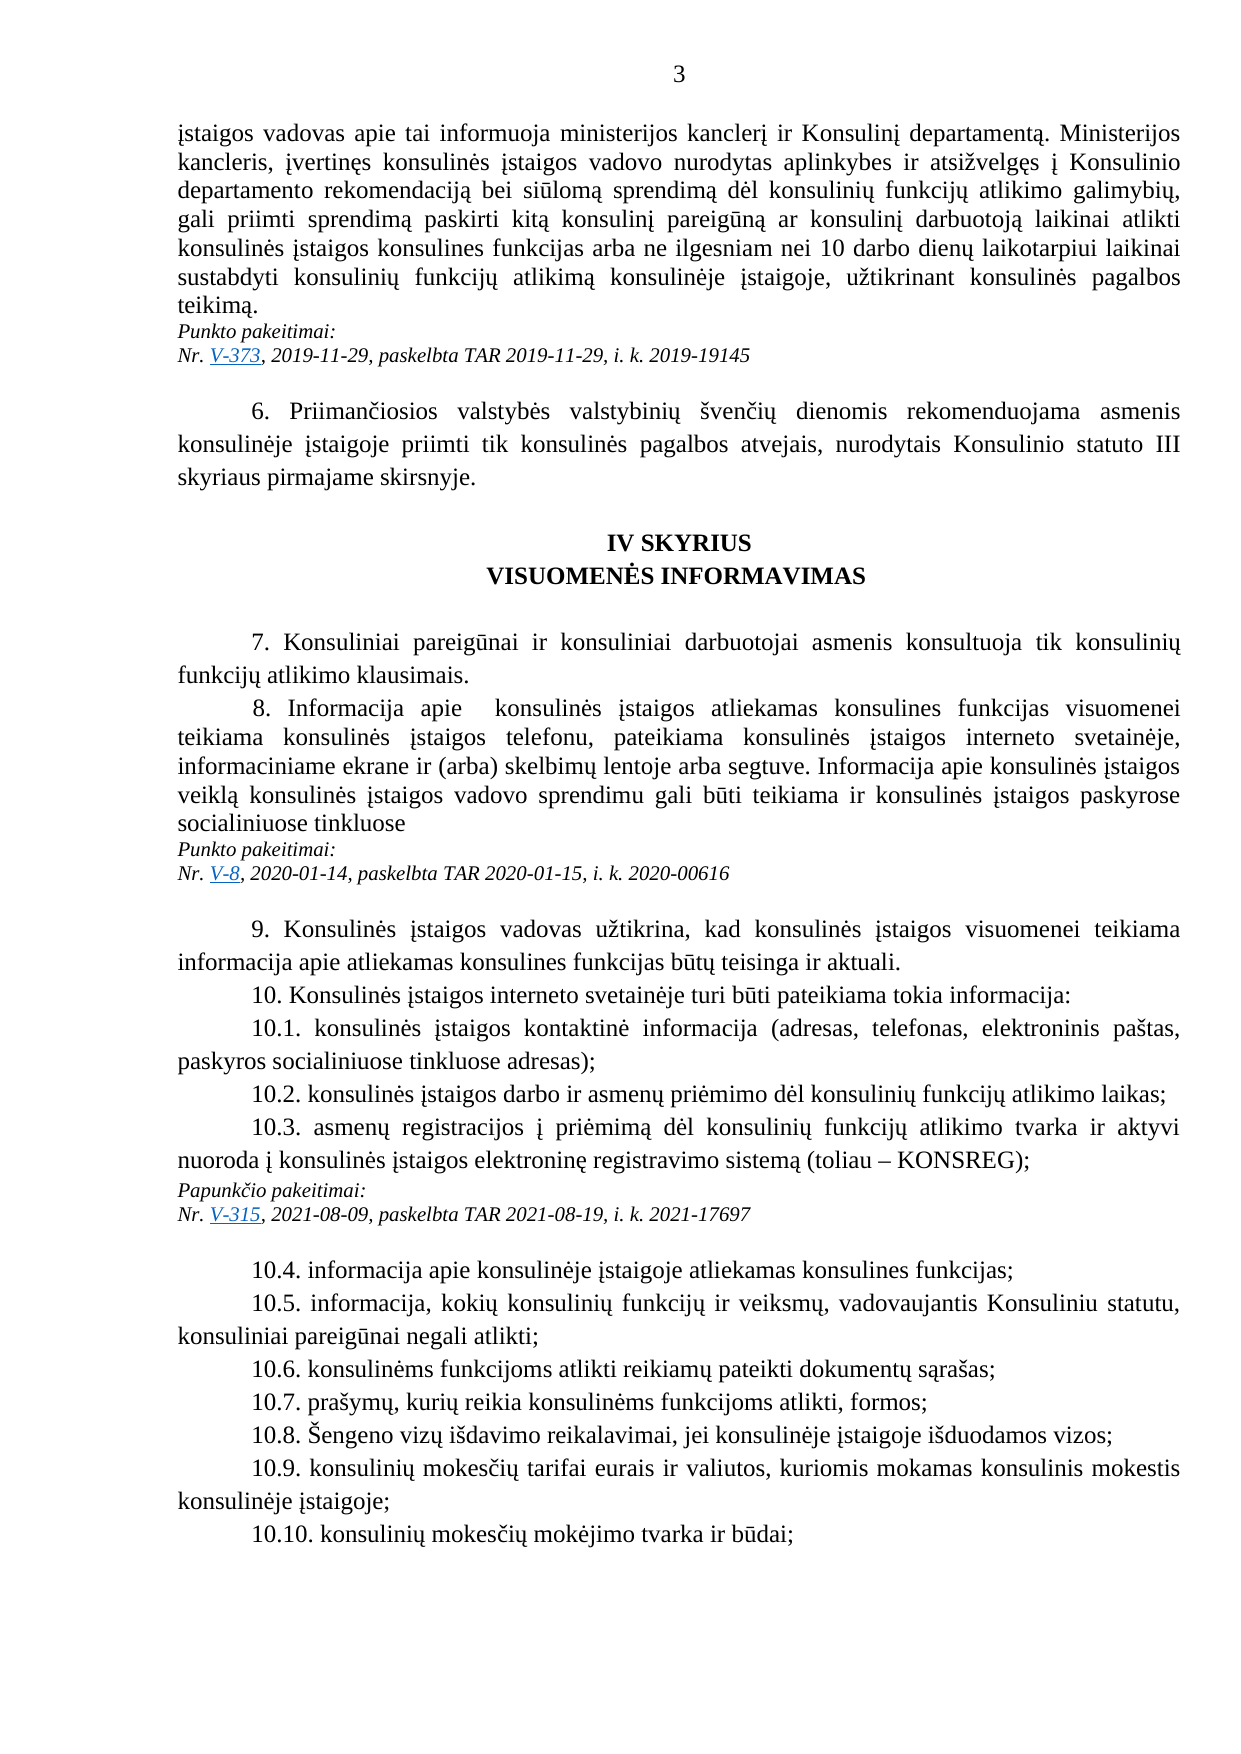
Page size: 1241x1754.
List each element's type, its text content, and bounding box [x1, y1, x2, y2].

text 10.7. prašymų, kurių reikia konsulinėms funkcijoms atlikti, formos; [177, 1387, 1181, 1416]
text VISUOMENĖS INFORMAVIMAS [177, 561, 1181, 590]
text Punkto pakeitimai: [177, 319, 1181, 343]
text 9. Konsulinės įstaigos vadovas užtikrina, kad konsulinės įstaigos visuomenei teikiama informacija apie atliekamas konsulines funkcijas būtų teisinga ir aktuali. [177, 914, 1181, 976]
text Punkto pakeitimai: [177, 837, 1181, 861]
text 10.5. informacija, kokių konsulinių funkcijų ir veiksmų, vadovaujantis Konsuliniu statutu, konsuliniai pareigūnai negali atlikti; [177, 1288, 1181, 1350]
text 10.4. informacija apie konsulinėje įstaigoje atliekamas konsulines funkcijas; [177, 1255, 1181, 1284]
text 10.2. konsulinės įstaigos darbo ir asmenų priėmimo dėl konsulinių funkcijų atlikimo laikas; [177, 1079, 1181, 1108]
text 6. Priimančiosios valstybės valstybinių švenčių dienomis rekomenduojama asmenis konsulinėje įstaigoje priimti tik konsulinės pagalbos atvejais, nurodytais Konsulinio statuto III skyriaus pirmajame skirsnyje. [177, 396, 1181, 491]
text 10.1. konsulinės įstaigos kontaktinė informacija (adresas, telefonas, elektroninis paštas, paskyros socialiniuose tinkluose adresas); [177, 1013, 1181, 1075]
text 10.8. Šengeno vizų išdavimo reikalavimai, jei konsulinėje įstaigoje išduodamos vizos; [177, 1420, 1181, 1449]
text 10.3. asmenų registracijos į priėmimą dėl konsulinių funkcijų atlikimo tvarka ir aktyvi nuoroda į konsulinės įstaigos elektroninę registravimo sistemą (toliau – KONSREG); [177, 1112, 1181, 1174]
text Nr. V-8, 2020-01-14, paskelbta TAR 2020-01-15, i. k. 2020-00616 [177, 861, 1181, 885]
text įstaigos vadovas apie tai informuoja ministerijos kanclerį ir Konsulinį departamentą. Ministerijos kancleris, įvertinęs konsulinės įstaigos vadovo nurodytas aplinkybes ir atsižvelgęs į Konsulinio departamento rekomendaciją bei siūlomą sprendimą dėl konsulinių funkcijų atlikimo galimybių, gali priimti sprendimą paskirti kitą konsulinį pareigūną ar konsulinį darbuotoją laikinai atlikti konsulinės įstaigos konsulines funkcijas arba ne ilgesniam nei 10 darbo dienų laikotarpiui laikinai sustabdyti konsulinių funkcijų atlikimą konsulinėje įstaigoje, užtikrinant konsulinės pagalbos teikimą. [177, 118, 1181, 319]
text Papunkčio pakeitimai: [177, 1178, 1181, 1202]
text 7. Konsuliniai pareigūnai ir konsuliniai darbuotojai asmenis konsultuoja tik konsulinių funkcijų atlikimo klausimais. [177, 627, 1181, 689]
text 10.6. konsulinėms funkcijoms atlikti reikiamų pateikti dokumentų sąrašas; [177, 1354, 1181, 1383]
text 8. Informacija apie konsulinės įstaigos atliekamas konsulines funkcijas visuomenei teikiama konsulinės įstaigos telefonu, pateikiama konsulinės įstaigos interneto svetainėje, informaciniame ekrane ir (arba) skelbimų lentoje arba segtuve. Informacija apie konsulinės įstaigos veiklą konsulinės įstaigos vadovo sprendimu gali būti teikiama ir konsulinės įstaigos paskyrose socialiniuose tinkluose [177, 693, 1181, 837]
text 10. Konsulinės įstaigos interneto svetainėje turi būti pateikiama tokia informacija: [177, 980, 1181, 1009]
text 10.10. konsulinių mokesčių mokėjimo tvarka ir būdai; [177, 1519, 1181, 1548]
text IV SKYRIUS [177, 528, 1181, 557]
text Nr. V-373, 2019-11-29, paskelbta TAR 2019-11-29, i. k. 2019-19145 [177, 343, 1181, 367]
text Nr. V-315, 2021-08-09, paskelbta TAR 2021-08-19, i. k. 2021-17697 [177, 1202, 1181, 1226]
text 10.9. konsulinių mokesčių tarifai eurais ir valiutos, kuriomis mokamas konsulinis mokestis konsulinėje įstaigoje; [177, 1453, 1181, 1515]
